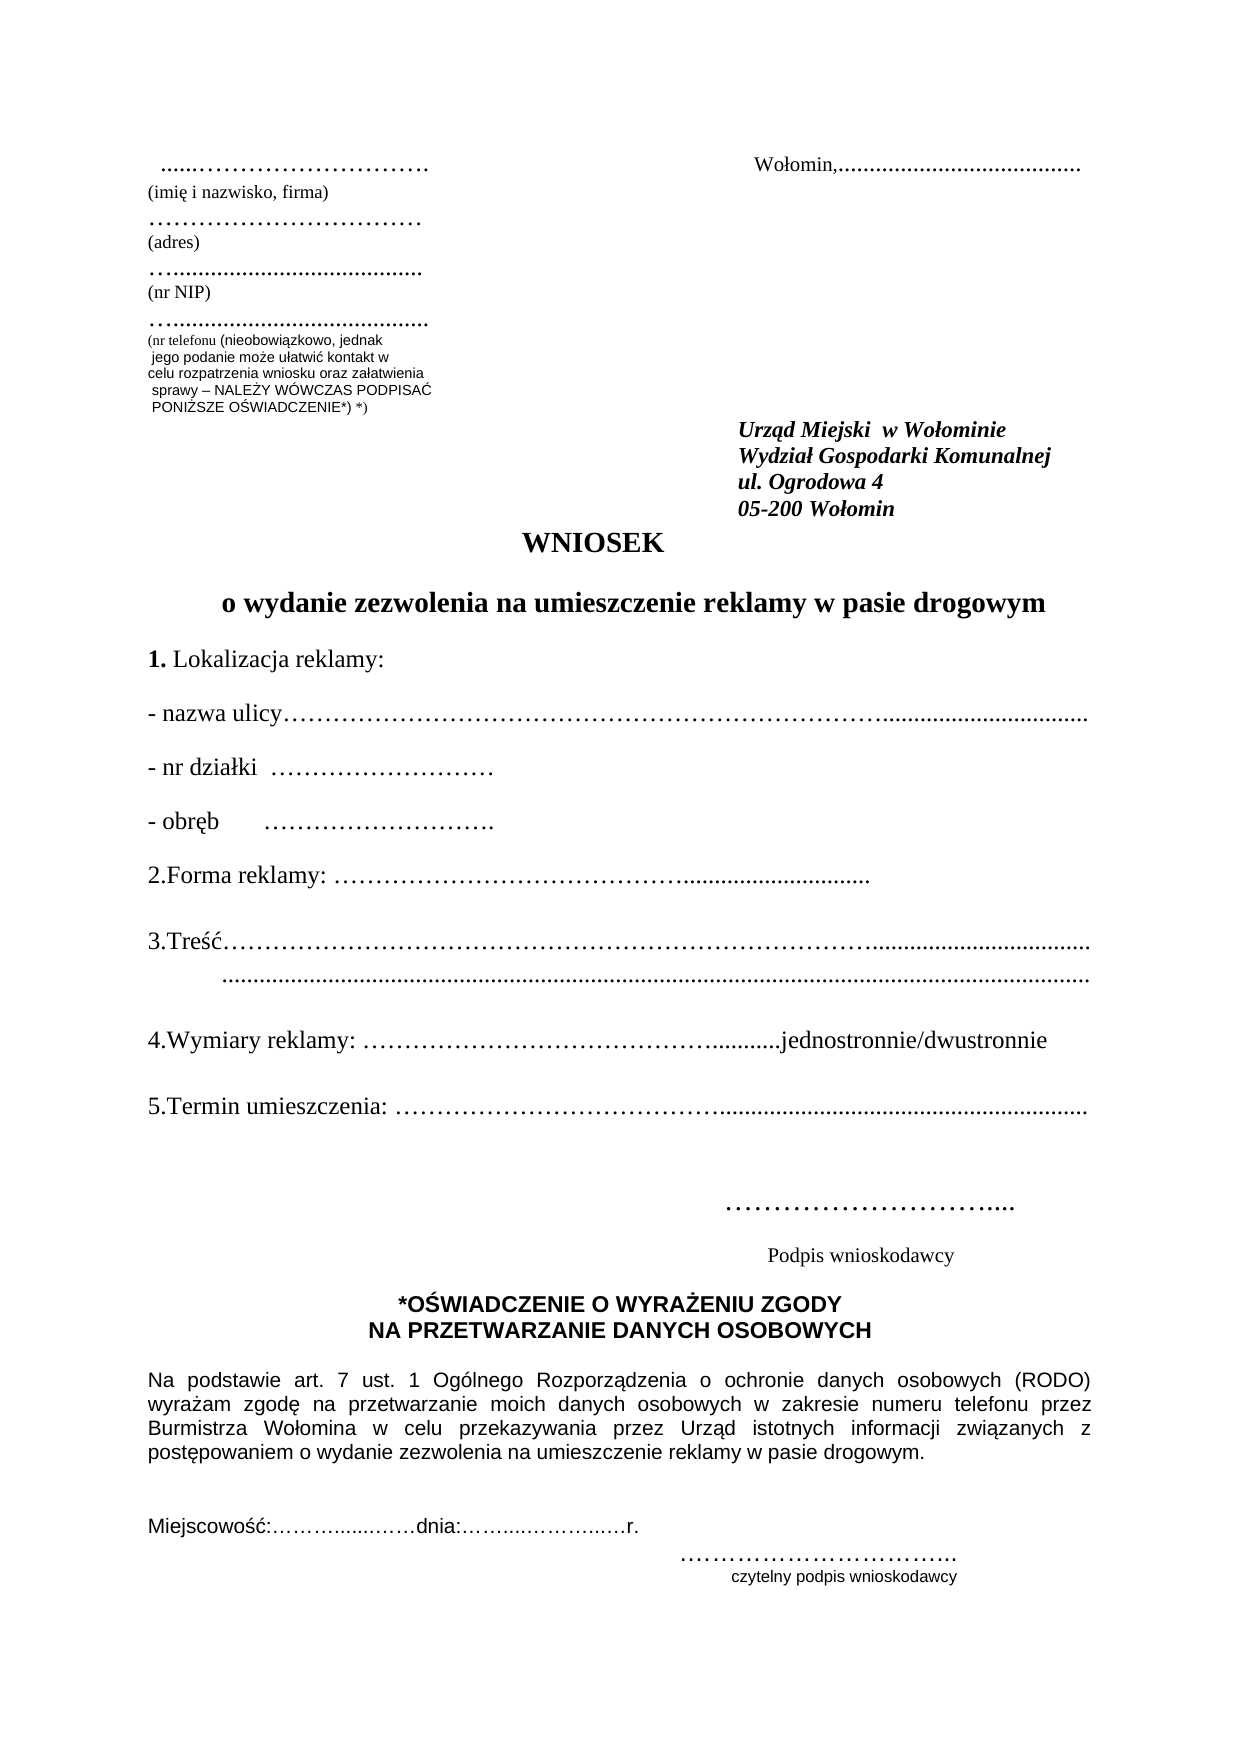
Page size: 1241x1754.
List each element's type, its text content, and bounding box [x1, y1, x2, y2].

text 3.Treść……………………………………………………………………................................... ........................................................................................................................................... [148, 926, 1093, 988]
text Urząd Miejski w Wołominie [148, 416, 1093, 442]
text ......………………………. Wołomin,....................................... [148, 148, 1093, 176]
text WNIOSEK [148, 525, 1093, 558]
text 2.Forma reklamy: …………………………………….............................. [148, 860, 1093, 888]
text NA PRZETWARZANIE DANYCH OSOBOWYCH [148, 1317, 1093, 1344]
text - nazwa ulicy………………………………………………………………................................. [148, 698, 1093, 727]
text jego podanie może ułatwić kontakt w [148, 348, 1093, 365]
text *OŚWIADCZENIE O WYRAŻENIU ZGODY [148, 1291, 1093, 1317]
text 4.Wymiary reklamy: ……………………………………...........jednostronnie/dwustronnie [148, 1025, 1093, 1054]
text (adres) [148, 231, 1093, 252]
text - obręb ………………………. [148, 806, 1093, 835]
text Podpis wnioskodawcy [148, 1243, 1093, 1267]
text (nr NIP) [148, 281, 1093, 303]
text 5.Termin umieszczenia: …………………………………........................................................... [148, 1091, 1093, 1120]
text PONIŻSZE OŚWIADCZENIE*) *) [148, 399, 1093, 416]
text Na podstawie art. 7 ust. 1 Ogólnego Rozporządzenia o ochronie danych osobowych (RODO) wyrażam zgodę na przetwarzanie moich danych osobowych w zakresie numeru telefonu przez Burmistrza Wołomina w celu przekazywania przez Urząd istotnych informacji związanych z postępowaniem o wydanie zezwolenia na umieszczenie reklamy w pasie drogowym. [148, 1368, 1093, 1464]
list ……………………….... [148, 1183, 1093, 1217]
text Miejscowość:……….......……dnia:……....………...…r. [148, 1514, 1091, 1538]
text celu rozpatrzenia wniosku oraz załatwienia [148, 365, 1093, 382]
text …......................................... [148, 303, 1093, 332]
text czytelny podpis wnioskodawcy [148, 1567, 1091, 1586]
text (nr telefonu (nieobowiązkowo, jednak [148, 332, 1093, 348]
text (imię i nazwisko, firma) [148, 181, 1093, 202]
text 05-200 Wołomin [148, 495, 1093, 521]
text - nr działki ……………………… [148, 752, 1093, 781]
text …........................................ [148, 252, 1093, 281]
text Wydział Gospodarki Komunalnej ul. Ogrodowa 4 [148, 442, 1093, 495]
text 1. Lokalizacja reklamy: [148, 644, 1093, 673]
text o wydanie zezwolenia na umieszczenie reklamy w pasie drogowym [148, 585, 1093, 618]
text sprawy – NALEŻY WÓWCZAS PODPISAĆ [148, 382, 1093, 399]
text .…………………………... [148, 1538, 1091, 1567]
text …………………………… [148, 202, 1093, 231]
